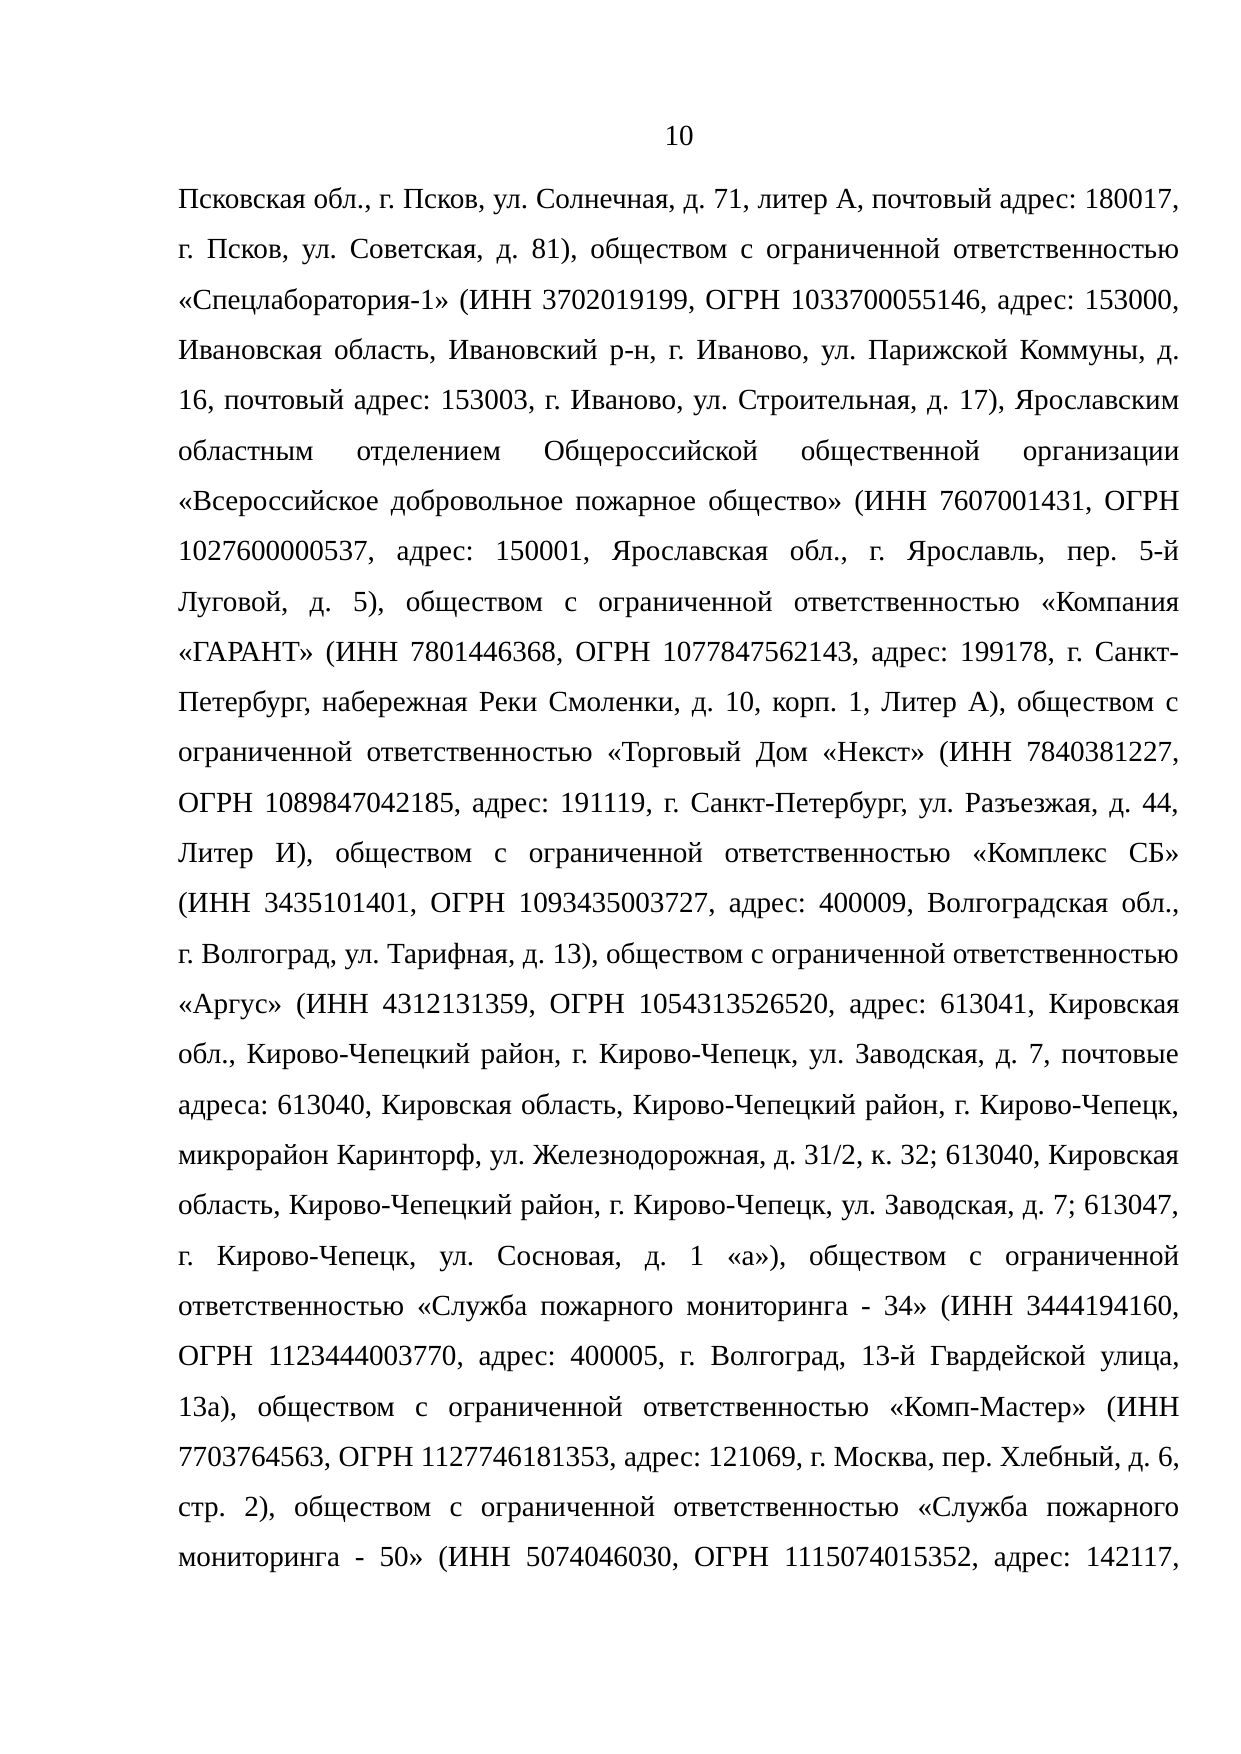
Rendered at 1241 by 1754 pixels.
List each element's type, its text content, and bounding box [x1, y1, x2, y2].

text Псковская обл., г. Псков, ул. Солнечная, д. 71, литер А, почтовый адрес: 180017, г. Псков, ул. Советская, д. 81), обществом с ограниченной ответственностью «Спецлаборатория-1» (ИНН 3702019199, ОГРН 1033700055146, адрес: 153000, Ивановская область, Ивановский р-н, г. Иваново, ул. Парижской Коммуны, д. 16, почтовый адрес: 153003, г. Иваново, ул. Строительная, д. 17), Ярославским областным отделением Общероссийской общественной организации «Всероссийское добровольное пожарное общество» (ИНН 7607001431, ОГРН 1027600000537, адрес: 150001, Ярославская обл., г. Ярославль, пер. 5-й Луговой, д. 5), обществом с ограниченной ответственностью «Компания «ГАРАНТ» (ИНН 7801446368, ОГРН 1077847562143, адрес: 199178, г. Санкт-Петербург, набережная Реки Смоленки, д. 10, корп. 1, Литер А), обществом с ограниченной ответственностью «Торговый Дом «Некст» (ИНН 7840381227, ОГРН 1089847042185, адрес: 191119, г. Санкт-Петербург, ул. Разъезжая, д. 44, Литер И), обществом с ограниченной ответственностью «Комплекс СБ» (ИНН 3435101401, ОГРН 1093435003727, адрес: 400009, Волгоградская обл., г. Волгоград, ул. Тарифная, д. 13), обществом с ограниченной ответственностью «Аргус» (ИНН 4312131359, ОГРН 1054313526520, адрес: 613041, Кировская обл., Кирово-Чепецкий район, г. Кирово-Чепецк, ул. Заводская, д. 7, почтовые адреса: 613040, Кировская область, Кирово-Чепецкий район, г. Кирово-Чепецк, микрорайон Каринторф, ул. Железнодорожная, д. 31/2, к. 32; 613040, Кировская область, Кирово-Чепецкий район, г. Кирово-Чепецк, ул. Заводская, д. 7; 613047, г. Кирово-Чепецк, ул. Сосновая, д. 1 «а»), обществом с ограниченной ответственностью «Служба пожарного мониторинга - 34» (ИНН 3444194160, ОГРН 1123444003770, адрес: 400005, г. Волгоград, 13-й Гвардейской улица, 13а), обществом с ограниченной ответственностью «Комп-Мастер» (ИНН 7703764563, ОГРН 1127746181353, адрес: 121069, г. Москва, пер. Хлебный, д. 6, стр. 2), обществом с ограниченной ответственностью «Служба пожарного мониторинга - 50» (ИНН 5074046030, ОГРН 1115074015352, адрес: 142117, [178, 181, 1180, 1573]
